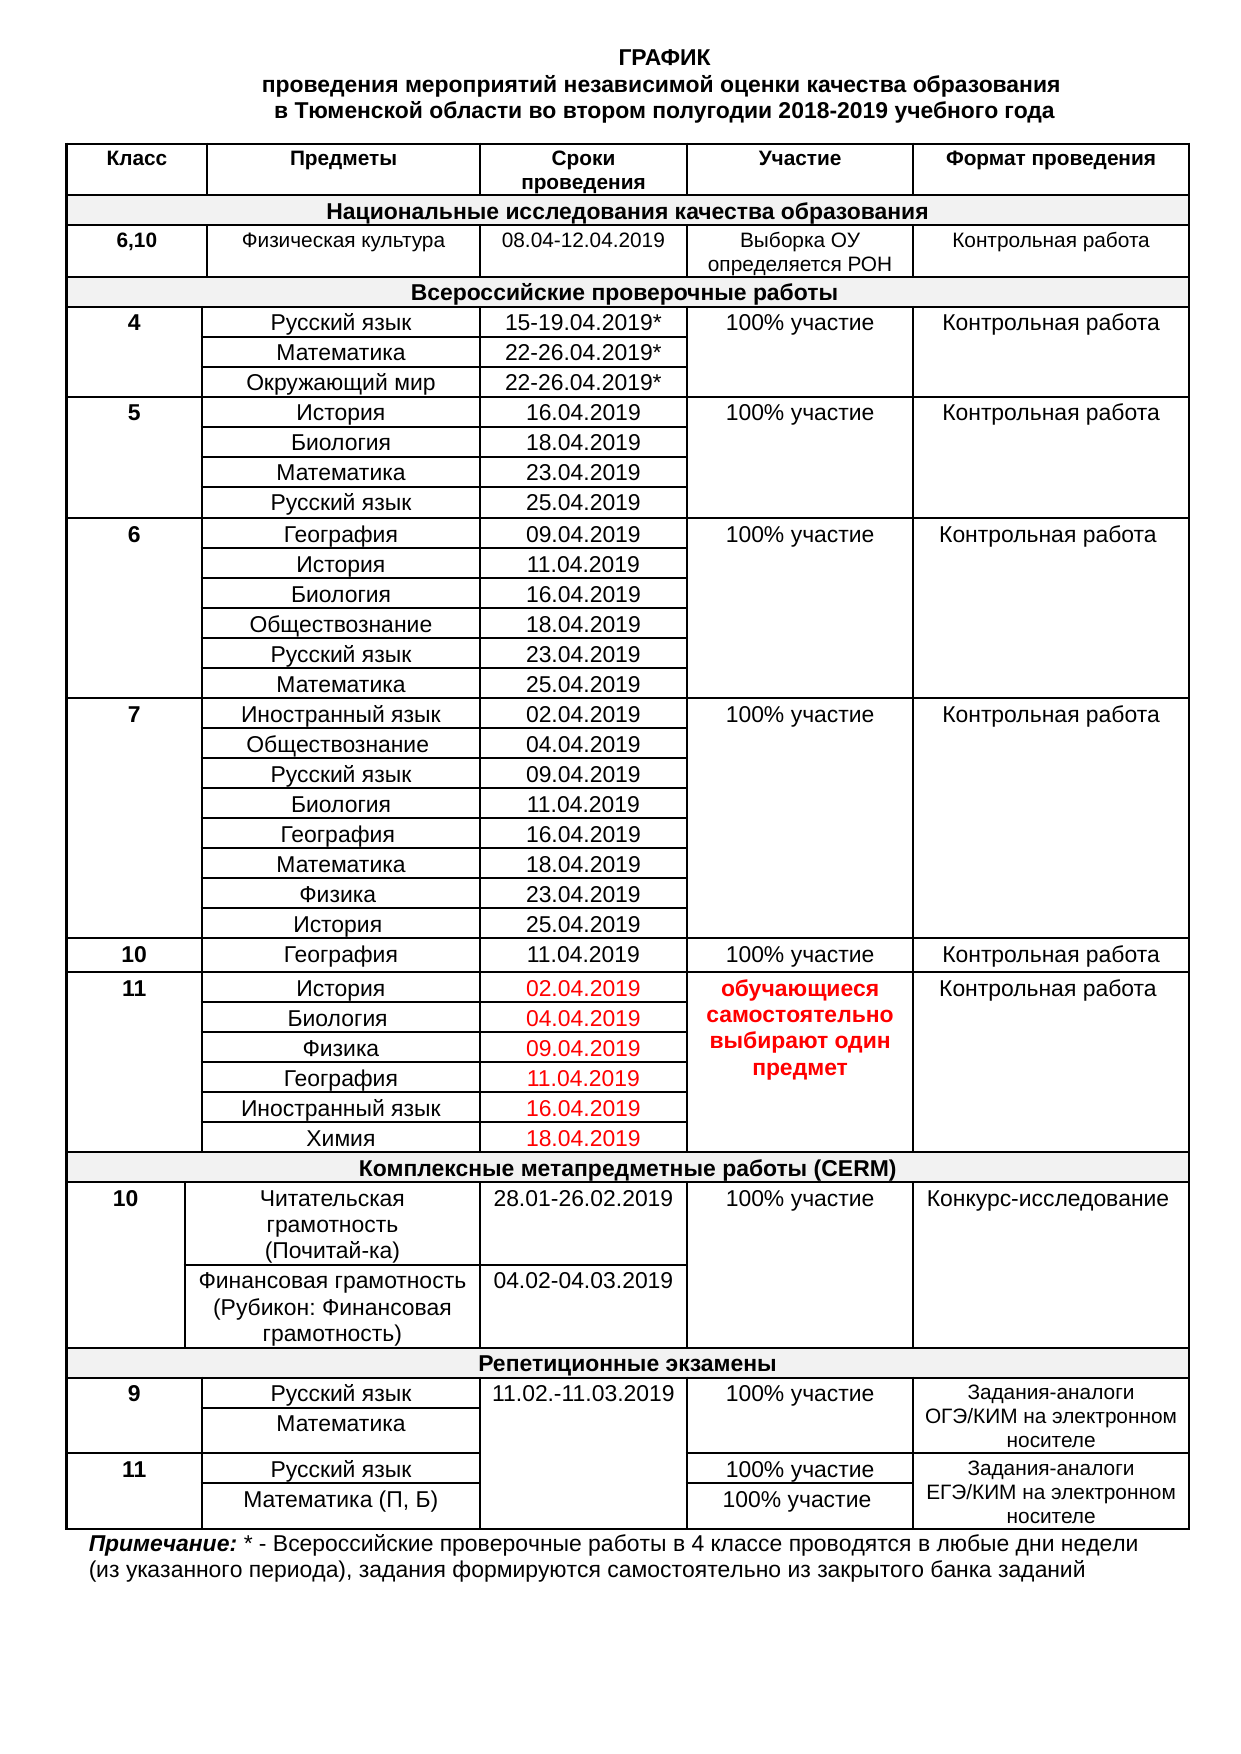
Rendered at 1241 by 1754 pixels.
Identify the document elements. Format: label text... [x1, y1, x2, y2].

table_cell Математика [203, 458, 479, 486]
table_cell 100% участие [688, 699, 912, 937]
table_cell 16.04.2019 [481, 819, 686, 847]
table_cell 11.04.2019 [481, 789, 686, 817]
table_cell 22-26.04.2019* [481, 368, 686, 396]
table_cell 23.04.2019 [481, 639, 686, 667]
table_cell Русский язык [203, 1379, 479, 1407]
table_cell 11.04.2019 [481, 939, 686, 971]
table_header Сроки проведения [481, 145, 686, 194]
table_cell Иностранный язык [203, 699, 479, 727]
table_cell 11 [68, 1454, 201, 1528]
table_cell География [203, 819, 479, 847]
table_cell История [203, 549, 479, 577]
table_cell 25.04.2019 [481, 909, 686, 937]
text проведения мероприятий независимой оценки качества образования [177, 71, 1152, 97]
table_cell 23.04.2019 [481, 458, 686, 486]
table_cell Биология [203, 1003, 479, 1031]
text ГРАФИК [177, 44, 1152, 71]
table_cell 02.04.2019 [481, 973, 686, 1001]
table_cell 11 [68, 973, 201, 1151]
table_cell 100% участие [688, 519, 912, 697]
table_cell 10 [68, 939, 201, 971]
table_cell Контрольная работа [914, 308, 1188, 396]
table_cell 5 [68, 398, 201, 517]
table_cell 09.04.2019 [481, 759, 686, 787]
table_cell 6 [68, 519, 201, 697]
table_cell 08.04-12.04.2019 [481, 226, 686, 276]
table_cell Контрольная работа [914, 699, 1188, 937]
table_cell 11.04.2019 [481, 1063, 686, 1091]
table_cell География [203, 939, 479, 971]
table_cell Физика [203, 879, 479, 907]
table_cell 100% участие [688, 398, 912, 517]
table_cell 18.04.2019 [481, 428, 686, 456]
table_cell Окружающий мир [203, 368, 479, 396]
table_cell Задания-аналоги ОГЭ/КИМ на электронном носителе [914, 1379, 1188, 1452]
table_cell Национальные исследования качества образования [68, 196, 1188, 224]
table_cell Выборка ОУ определяется РОН [688, 226, 912, 276]
table_cell 100% участие [688, 1379, 912, 1452]
table_cell 28.01-26.02.2019 [481, 1183, 686, 1264]
table_cell 16.04.2019 [481, 398, 686, 426]
table_header Класс [68, 145, 206, 194]
table_cell 18.04.2019 [481, 849, 686, 877]
table_cell 09.04.2019 [481, 519, 686, 547]
table_cell История [203, 398, 479, 426]
table_header Предметы [208, 145, 479, 194]
table_cell Финансовая грамотность (Рубикон: Финансовая грамотность) [186, 1266, 479, 1347]
table_cell 9 [68, 1379, 201, 1452]
table_cell 04.02-04.03.2019 [481, 1266, 686, 1347]
table_cell География [203, 519, 479, 547]
table_cell Конкурс-исследование [914, 1183, 1188, 1347]
table_cell Физическая культура [208, 226, 479, 276]
table_cell Всероссийские проверочные работы [68, 278, 1188, 306]
table_cell обучающиеся самостоятельно выбирают один предмет [688, 973, 912, 1151]
table_cell 100% участие [688, 1484, 912, 1528]
table_cell Математика [203, 669, 479, 697]
table_cell Математика [203, 1409, 479, 1452]
table_cell Иностранный язык [203, 1093, 479, 1121]
table_cell 11.04.2019 [481, 549, 686, 577]
table_cell История [203, 973, 479, 1001]
table_cell 6,10 [68, 226, 206, 276]
table_cell Комплексные метапредметные работы (CERM) [68, 1153, 1188, 1181]
table_cell 23.04.2019 [481, 879, 686, 907]
table_cell 09.04.2019 [481, 1033, 686, 1061]
table_header Формат проведения [914, 145, 1188, 194]
table_cell 4 [68, 308, 201, 396]
text в Тюменской области во втором полугодии 2018-2019 учебного года [177, 97, 1152, 123]
table_cell Контрольная работа [914, 939, 1188, 971]
table_cell 16.04.2019 [481, 579, 686, 607]
table_cell Биология [203, 579, 479, 607]
table_cell 7 [68, 699, 201, 937]
table_cell 10 [68, 1183, 184, 1347]
table_cell Биология [203, 428, 479, 456]
table_cell 100% участие [688, 939, 912, 971]
table_cell 18.04.2019 [481, 1123, 686, 1151]
table_cell Русский язык [203, 1454, 479, 1482]
table_cell 04.04.2019 [481, 729, 686, 757]
table_cell Русский язык [203, 308, 479, 336]
table_cell 22-26.04.2019* [481, 338, 686, 366]
table_cell Математика (П, Б) [203, 1484, 479, 1528]
table_cell 18.04.2019 [481, 609, 686, 637]
table_cell 16.04.2019 [481, 1093, 686, 1121]
table_header Участие [688, 145, 912, 194]
table_cell География [203, 1063, 479, 1091]
table_cell Русский язык [203, 759, 479, 787]
table_cell 100% участие [688, 1454, 912, 1482]
table_cell Контрольная работа [914, 519, 1188, 697]
table_cell Математика [203, 849, 479, 877]
table_cell Обществознание [203, 609, 479, 637]
table_cell 25.04.2019 [481, 488, 686, 517]
table_cell 11.02.-11.03.2019 [481, 1379, 686, 1528]
table_cell Биология [203, 789, 479, 817]
table_cell 15-19.04.2019* [481, 308, 686, 336]
table_cell Контрольная работа [914, 973, 1188, 1151]
table_cell Химия [203, 1123, 479, 1151]
table_cell Репетиционные экзамены [68, 1349, 1188, 1377]
table_cell Русский язык [203, 488, 479, 517]
table_cell 02.04.2019 [481, 699, 686, 727]
table_cell История [203, 909, 479, 937]
table_cell Физика [203, 1033, 479, 1061]
table_cell Математика [203, 338, 479, 366]
table_cell Контрольная работа [914, 398, 1188, 517]
text Примечание: * - Всероссийские проверочные работы в 4 классе проводятся в любые дни недели (из указанного периода), задания формируются самостоятельно из закрытого банка заданий [88, 1530, 1152, 1582]
table_cell Русский язык [203, 639, 479, 667]
table_cell 100% участие [688, 308, 912, 396]
table_cell Обществознание [203, 729, 479, 757]
table_cell 25.04.2019 [481, 669, 686, 697]
table_cell 04.04.2019 [481, 1003, 686, 1031]
table_cell Контрольная работа [914, 226, 1188, 276]
table_cell 100% участие [688, 1183, 912, 1347]
table_cell Читательская грамотность (Почитай-ка) [186, 1183, 479, 1264]
table_cell Задания-аналоги ЕГЭ/КИМ на электронном носителе [914, 1454, 1188, 1528]
